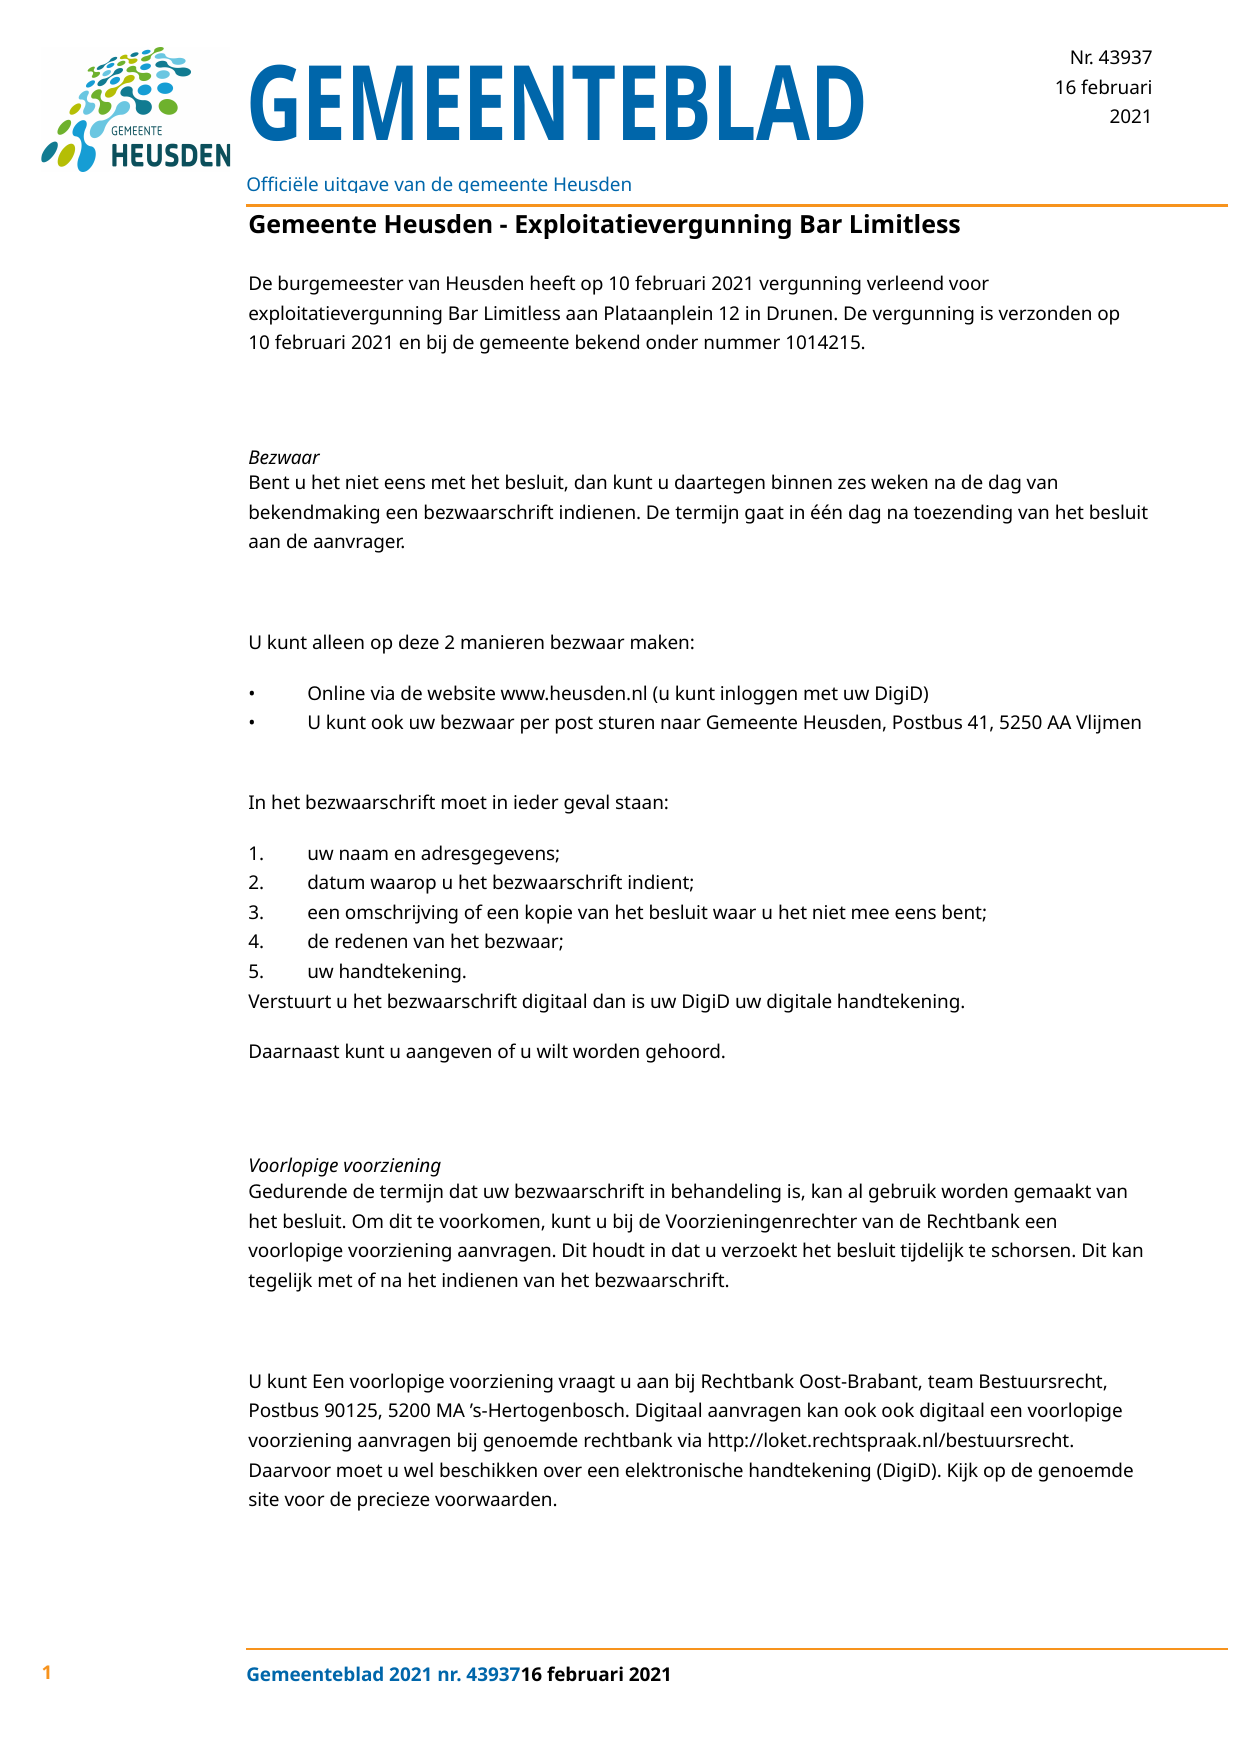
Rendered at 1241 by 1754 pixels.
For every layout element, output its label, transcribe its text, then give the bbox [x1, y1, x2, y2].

list uw handtekening. [248, 958, 1152, 984]
text Bent u het niet eens met het besluit, dan kunt u daartegen binnen zes weken na de dag van bekendmaking een bezwaarschrift indienen. De termijn gaat in één dag na toezending van het besluit aan de aanvrager. [248, 469, 1152, 554]
list datum waarop u het bezwaarschrift indient; [248, 869, 1152, 895]
list uw naam en adresgegevens; [248, 840, 1152, 866]
list Online via de website www.heusden.nl (u kunt inloggen met uw DigiD) [248, 680, 1152, 706]
text Voorlopige voorziening [248, 1153, 1152, 1178]
text U kunt alleen op deze 2 manieren bezwaar maken: [248, 629, 1152, 655]
text Bezwaar [248, 444, 1152, 469]
text In het bezwaarschrift moet in ieder geval staan: [248, 789, 1152, 815]
list de redenen van het bezwaar; [248, 929, 1152, 954]
list een omschrijving of een kopie van het besluit waar u het niet mee eens bent; [248, 899, 1152, 925]
text Gedurende de termijn dat uw bezwaarschrift in behandeling is, kan al gebruik worden gemaakt van het besluit. Om dit te voorkomen, kunt u bij de Voorzieningenrechter van de Rechtbank een voorlopige voorziening aanvragen. Dit houdt in dat u verzoekt het besluit tijdelijk te schorsen. Dit kan tegelijk met of na het indienen van het bezwaarschrift. [248, 1178, 1152, 1293]
text Gemeente Heusden - Exploitatievergunning Bar Limitless [248, 207, 1152, 241]
picture [41, 47, 231, 172]
text Verstuurt u het bezwaarschrift digitaal dan is uw DigiD uw digitale handtekening. [248, 988, 1152, 1014]
list U kunt ook uw bezwaar per post sturen naar Gemeente Heusden, Postbus 41, 5250 AA Vlijmen [248, 709, 1152, 735]
text Daarnaast kunt u aangeven of u wilt worden gehoord. [248, 1038, 1152, 1064]
text U kunt Een voorlopige voorziening vraagt u aan bij Rechtbank Oost-Brabant, team Bestuursrecht, Postbus 90125, 5200 MA ’s-Hertogenbosch. Digitaal aanvragen kan ook ook digitaal een voorlopige voorziening aanvragen bij genoemde rechtbank via http://loket.rechtspraak.nl/bestuursrecht. Daarvoor moet u wel beschikken over een elektronische handtekening (DigiD). Kijk op de genoemde site voor de precieze voorwaarden. [248, 1368, 1152, 1512]
text De burgemeester van Heusden heeft op 10 februari 2021 vergunning verleend voor exploitatievergunning Bar Limitless aan Plataanplein 12 in Drunen. De vergunning is verzonden op 10 februari 2021 en bij de gemeente bekend onder nummer 1014215. [248, 270, 1152, 355]
